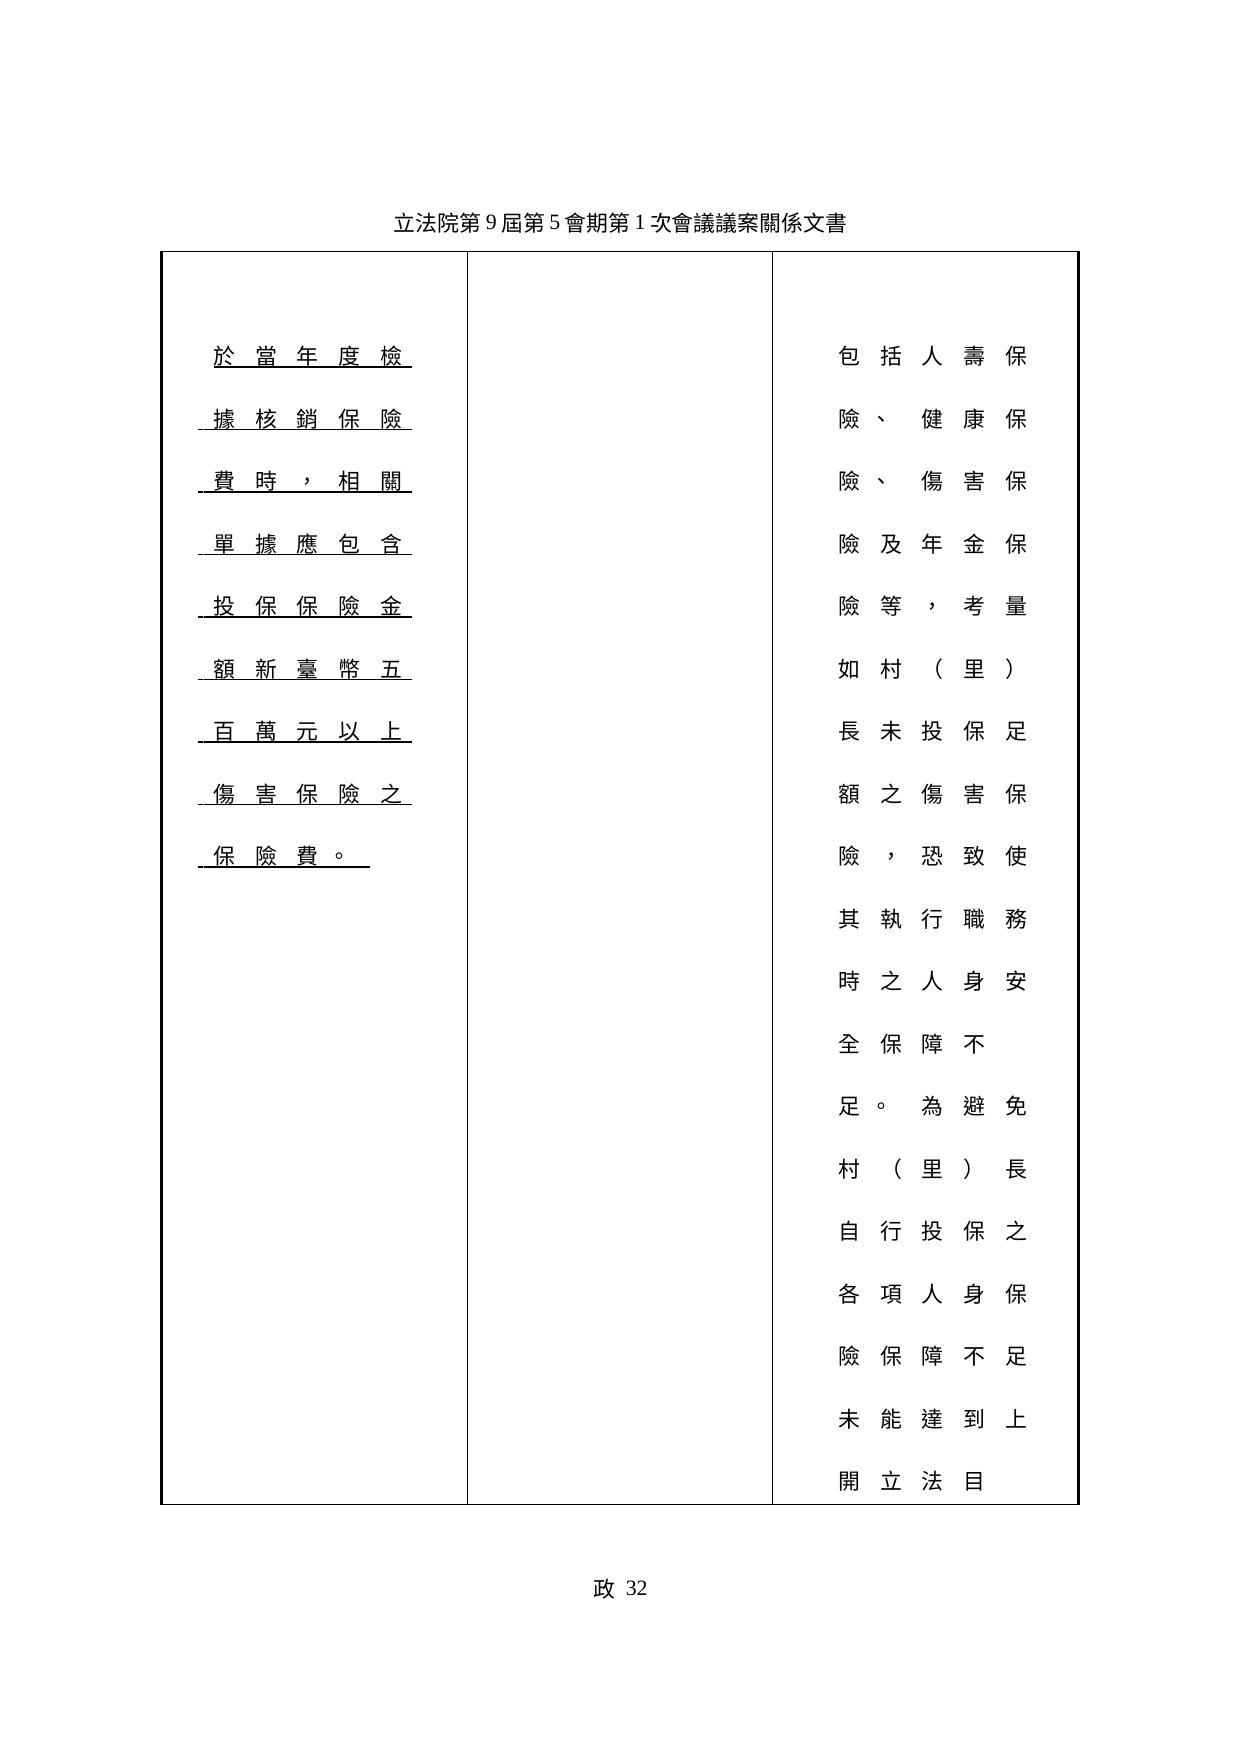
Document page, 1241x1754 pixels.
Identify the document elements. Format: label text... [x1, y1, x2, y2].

table_cell [468, 252, 772, 1504]
table_cell 於當年度檢據核銷保險費時，相關單據應包含投保保險金額新臺幣五百萬元以上傷害保險之保險費。 [163, 252, 467, 1504]
table_cell 包括人壽保險、健康保險、傷害保險及年金保險等，考量如村（里）長未投保足額之傷害保險，恐致使其執行職務時之人身安全保障不足。為避免村（里）長自行投保之各項人身保險保障不足未能達到上開立法目 [773, 252, 1077, 1504]
